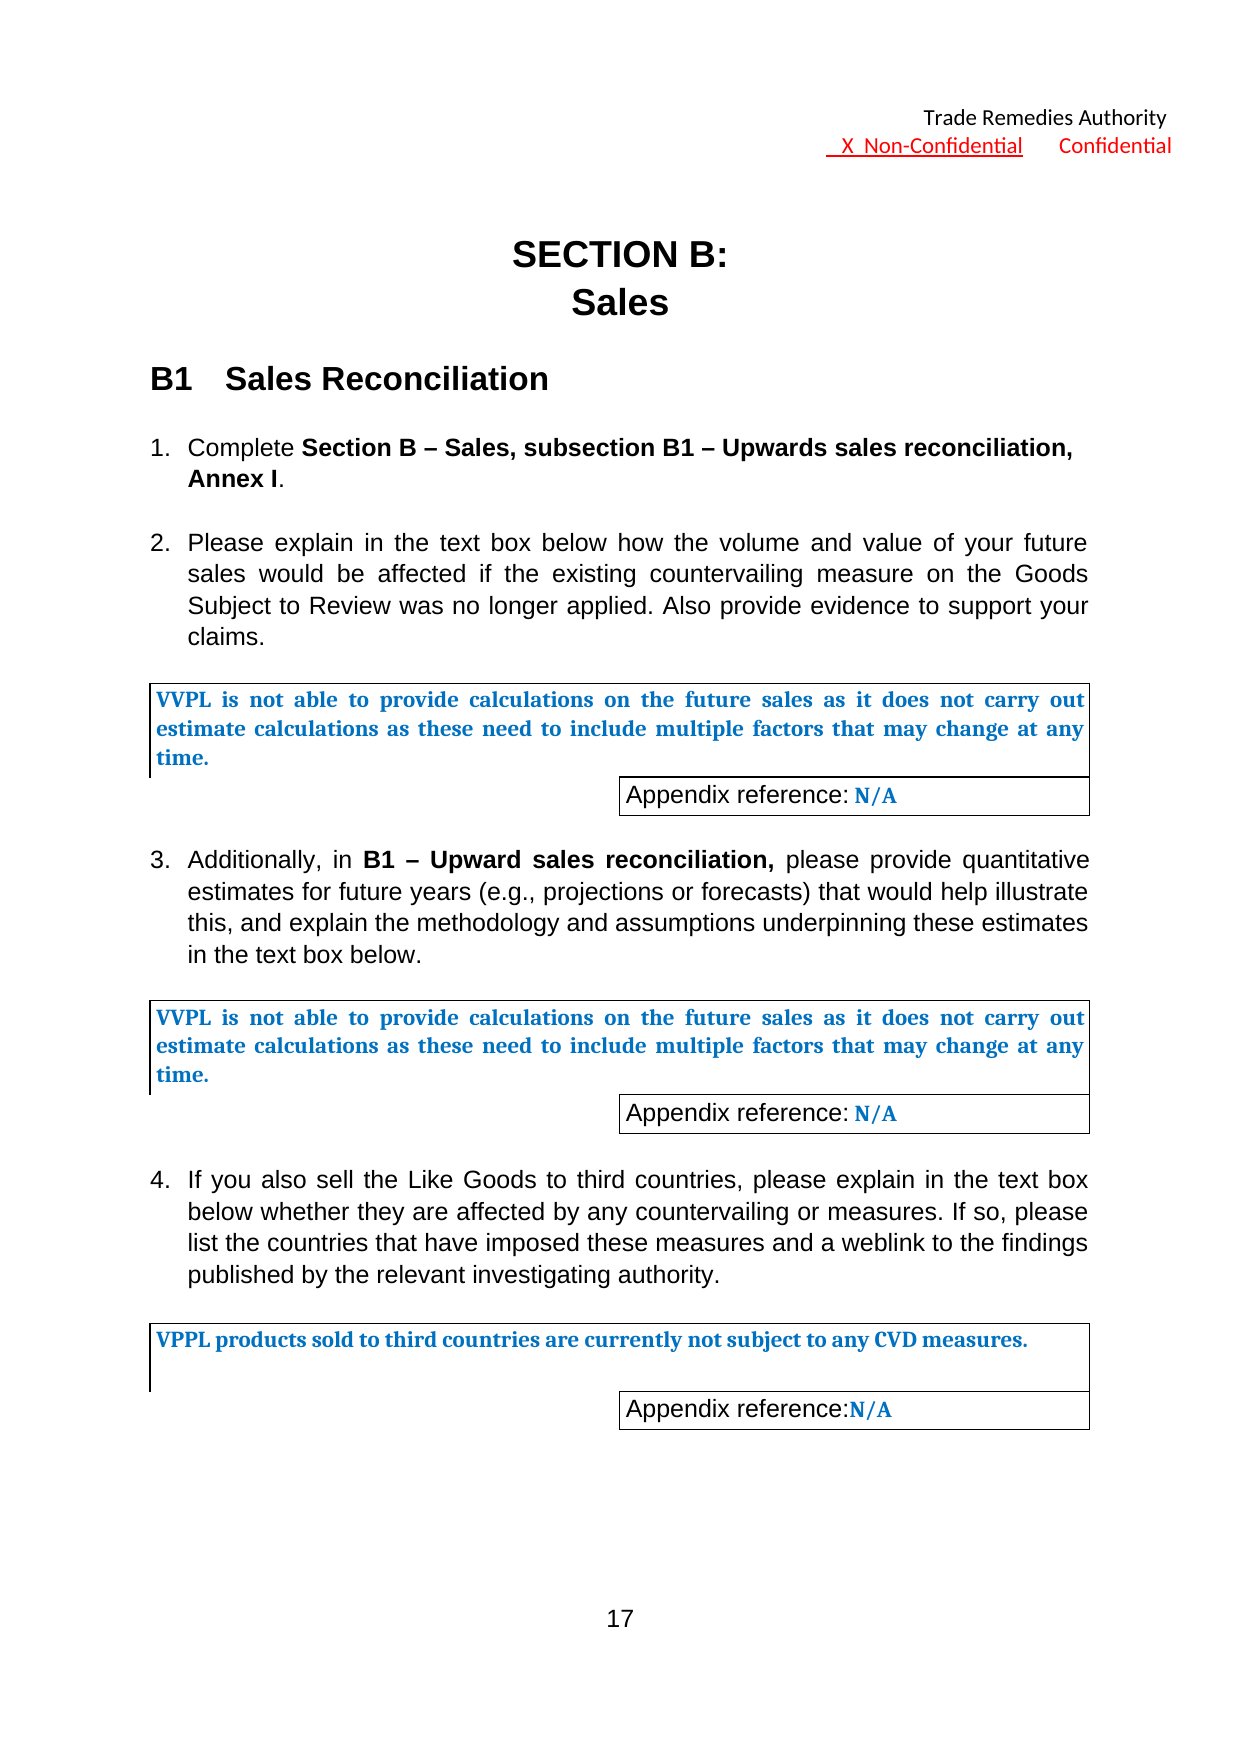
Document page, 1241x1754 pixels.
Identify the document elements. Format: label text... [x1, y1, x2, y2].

list Complete Section B – Sales, subsection B1 – Upwards sales reconciliation, Annex I. [150, 433, 1090, 493]
table_header VVPL is not able to provide calculations on the future sales as it does not carry out estimate calculations as these need to include multiple factors that may change at any time. [151, 684, 1089, 776]
list Please explain in the text box below how the volume and value of your future sales would be affected if the existing countervailing measure on the Goods Subject to Review was no longer applied. Also provide evidence to support your claims. [150, 527, 1090, 651]
table_cell Appendix reference:N/A [620, 1392, 1089, 1429]
table_header VVPL is not able to provide calculations on the future sales as it does not carry out estimate calculations as these need to include multiple factors that may change at any time. [151, 1001, 1089, 1094]
subtitle B1 Sales Reconciliation [150, 359, 1090, 397]
table_cell [150, 1095, 619, 1133]
list If you also sell the Like Goods to third countries, please explain in the text box below whether they are affected by any countervailing or measures. If so, please list the countries that have imposed these measures and a weblink to the findings published by the relevant investigating authority. [150, 1165, 1090, 1289]
list Additionally, in B1 – Upward sales reconciliation, please provide quantitative estimates for future years (e.g., projections or forecasts) that would help illustrate this, and explain the methodology and assumptions underpinning these estimates in the text box below. [150, 845, 1090, 968]
subtitle SECTION B: Sales [150, 233, 1090, 323]
table_header VPPL products sold to third countries are currently not subject to any CVD measures. [151, 1324, 1089, 1391]
table_cell [150, 778, 619, 815]
table_cell Appendix reference: N/A [620, 778, 1089, 815]
table_cell [150, 1392, 619, 1429]
table_cell Appendix reference: N/A [620, 1095, 1089, 1133]
